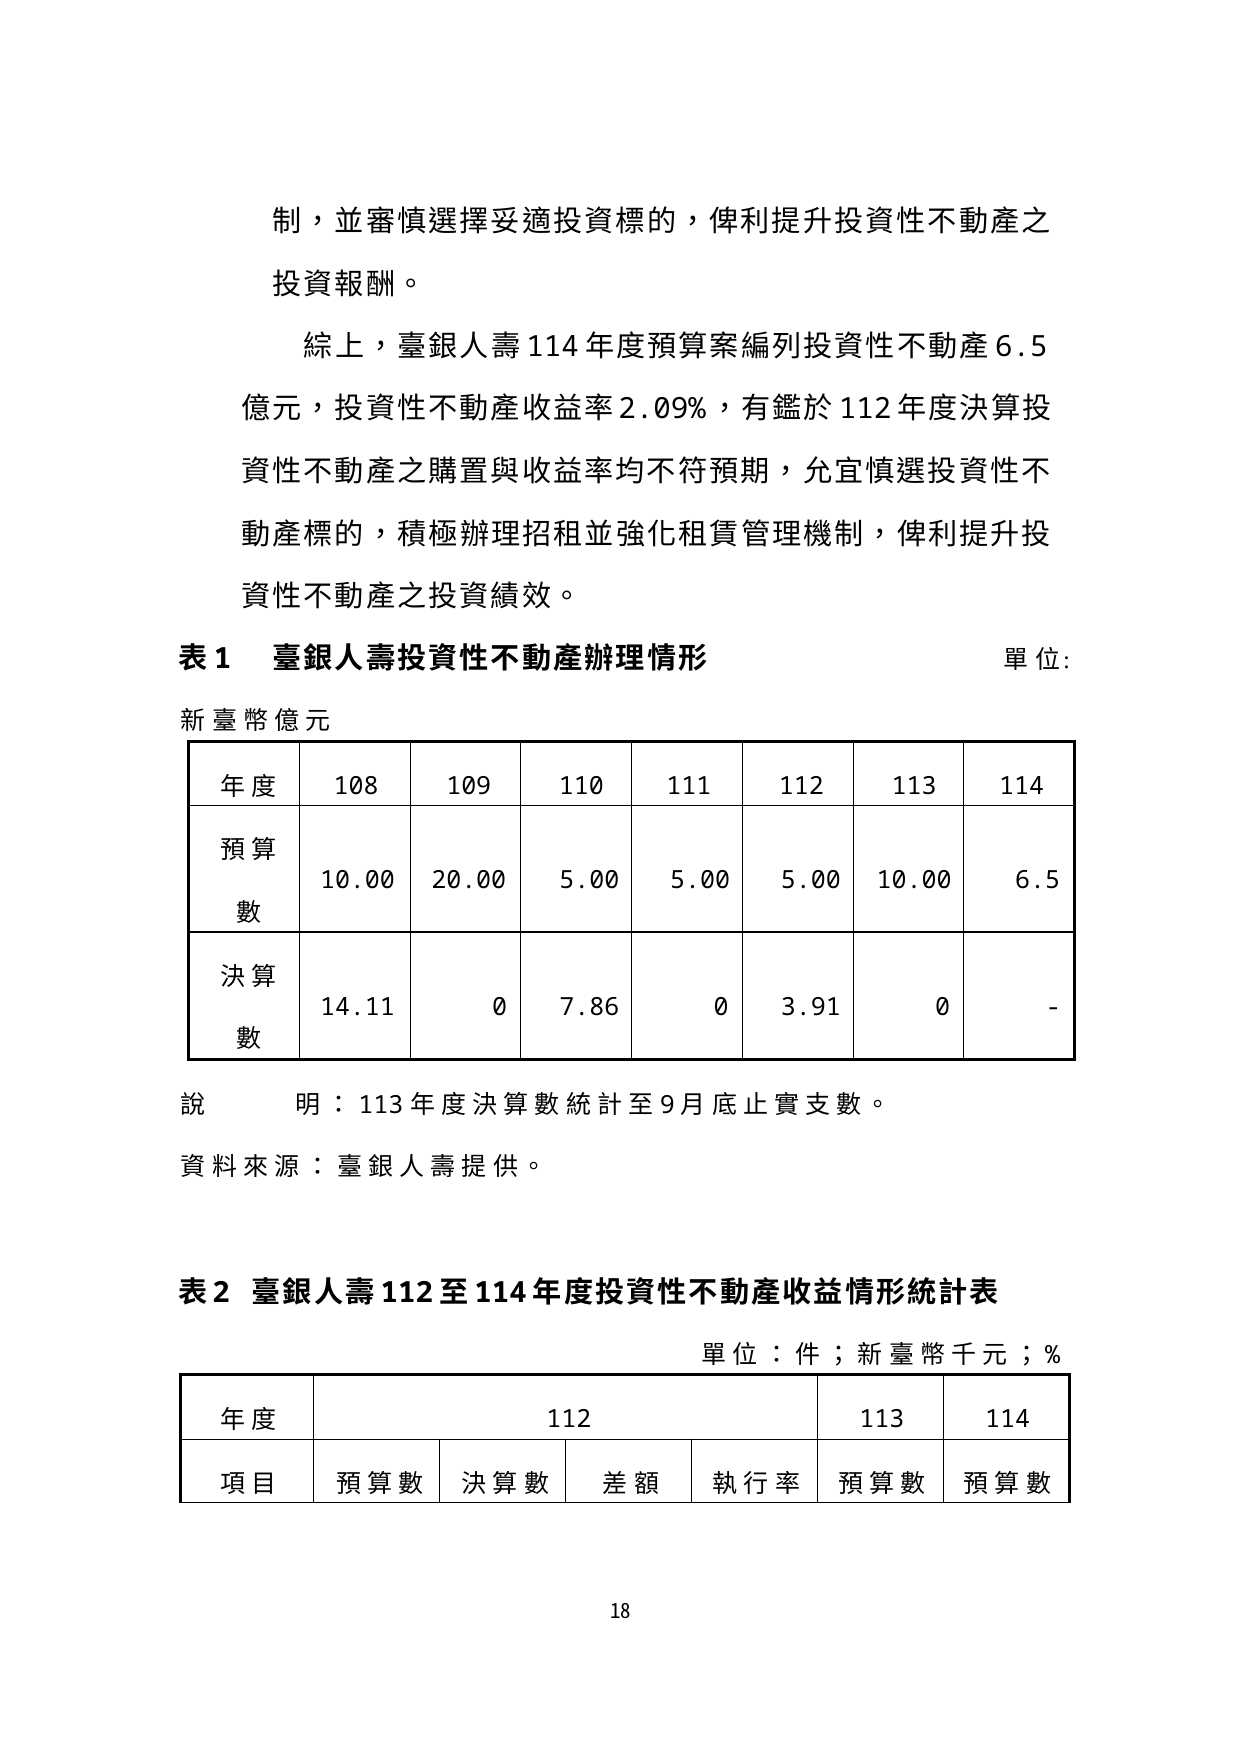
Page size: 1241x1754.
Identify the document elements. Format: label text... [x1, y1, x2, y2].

table_header 112 [314, 1376, 817, 1439]
table_cell 10.00 [300, 806, 410, 931]
table_cell 決算數 [190, 933, 299, 1057]
table_header 112 [743, 743, 853, 805]
text 表2 臺銀人壽112至114年度投資性不動產收益情形統計表 [177, 1248, 1063, 1311]
text 制，並審慎選擇妥適投資標的，俾利提升投資性不動產之投資報酬。 [266, 177, 1063, 302]
table_cell 0 [632, 933, 742, 1057]
table_cell 10.00 [854, 806, 963, 931]
table_header 109 [411, 743, 520, 805]
table_header 年度 [182, 1376, 313, 1439]
text 表1 臺銀人壽投資性不動產辦理情形 單位:新臺幣億元 [177, 615, 1063, 740]
table_cell 14.11 [300, 933, 410, 1057]
table_cell 5.00 [743, 806, 853, 931]
table_header 113 [818, 1376, 943, 1439]
table_cell 20.00 [411, 806, 520, 931]
text 說 明：113年度決算數統計至9月底止實支數。 [177, 1061, 1063, 1123]
table_cell 6.5 [964, 806, 1073, 931]
table_header 114 [964, 743, 1073, 805]
table_cell 差額 [566, 1440, 691, 1502]
table_cell - [964, 933, 1073, 1057]
table_header 年度 [190, 743, 299, 805]
table_cell 0 [411, 933, 520, 1057]
table_cell 7.86 [521, 933, 631, 1057]
table_cell 預算數 [944, 1440, 1068, 1502]
table_cell 預算數 [818, 1440, 943, 1502]
table_header 114 [944, 1376, 1068, 1439]
table_header 108 [300, 743, 410, 805]
table_header 111 [632, 743, 742, 805]
table_header 110 [521, 743, 631, 805]
table_cell 0 [854, 933, 963, 1057]
table_cell 預算數 [190, 806, 299, 931]
table_cell 預算數 [314, 1440, 439, 1502]
text 單位：件；新臺幣千元；% [179, 1311, 1063, 1373]
table_cell 5.00 [521, 806, 631, 931]
table_cell 3.91 [743, 933, 853, 1057]
text 綜上，臺銀人壽114年度預算案編列投資性不動產6.5億元，投資性不動產收益率2.09%，有鑑於112年度決算投資性不動產之購置與收益率均不符預期，允宜慎選投資性不動產標的，積極辦理招租並強化租賃管理機制，俾利提升投資性不動產之投資績效。 [236, 302, 1063, 615]
table_cell 5.00 [632, 806, 742, 931]
table_header 113 [854, 743, 963, 805]
text 資料來源：臺銀人壽提供。 [177, 1123, 1063, 1186]
table_cell 決算數 [440, 1440, 565, 1502]
table_cell 項目 [182, 1440, 313, 1502]
table_cell 執行率 [692, 1440, 817, 1502]
